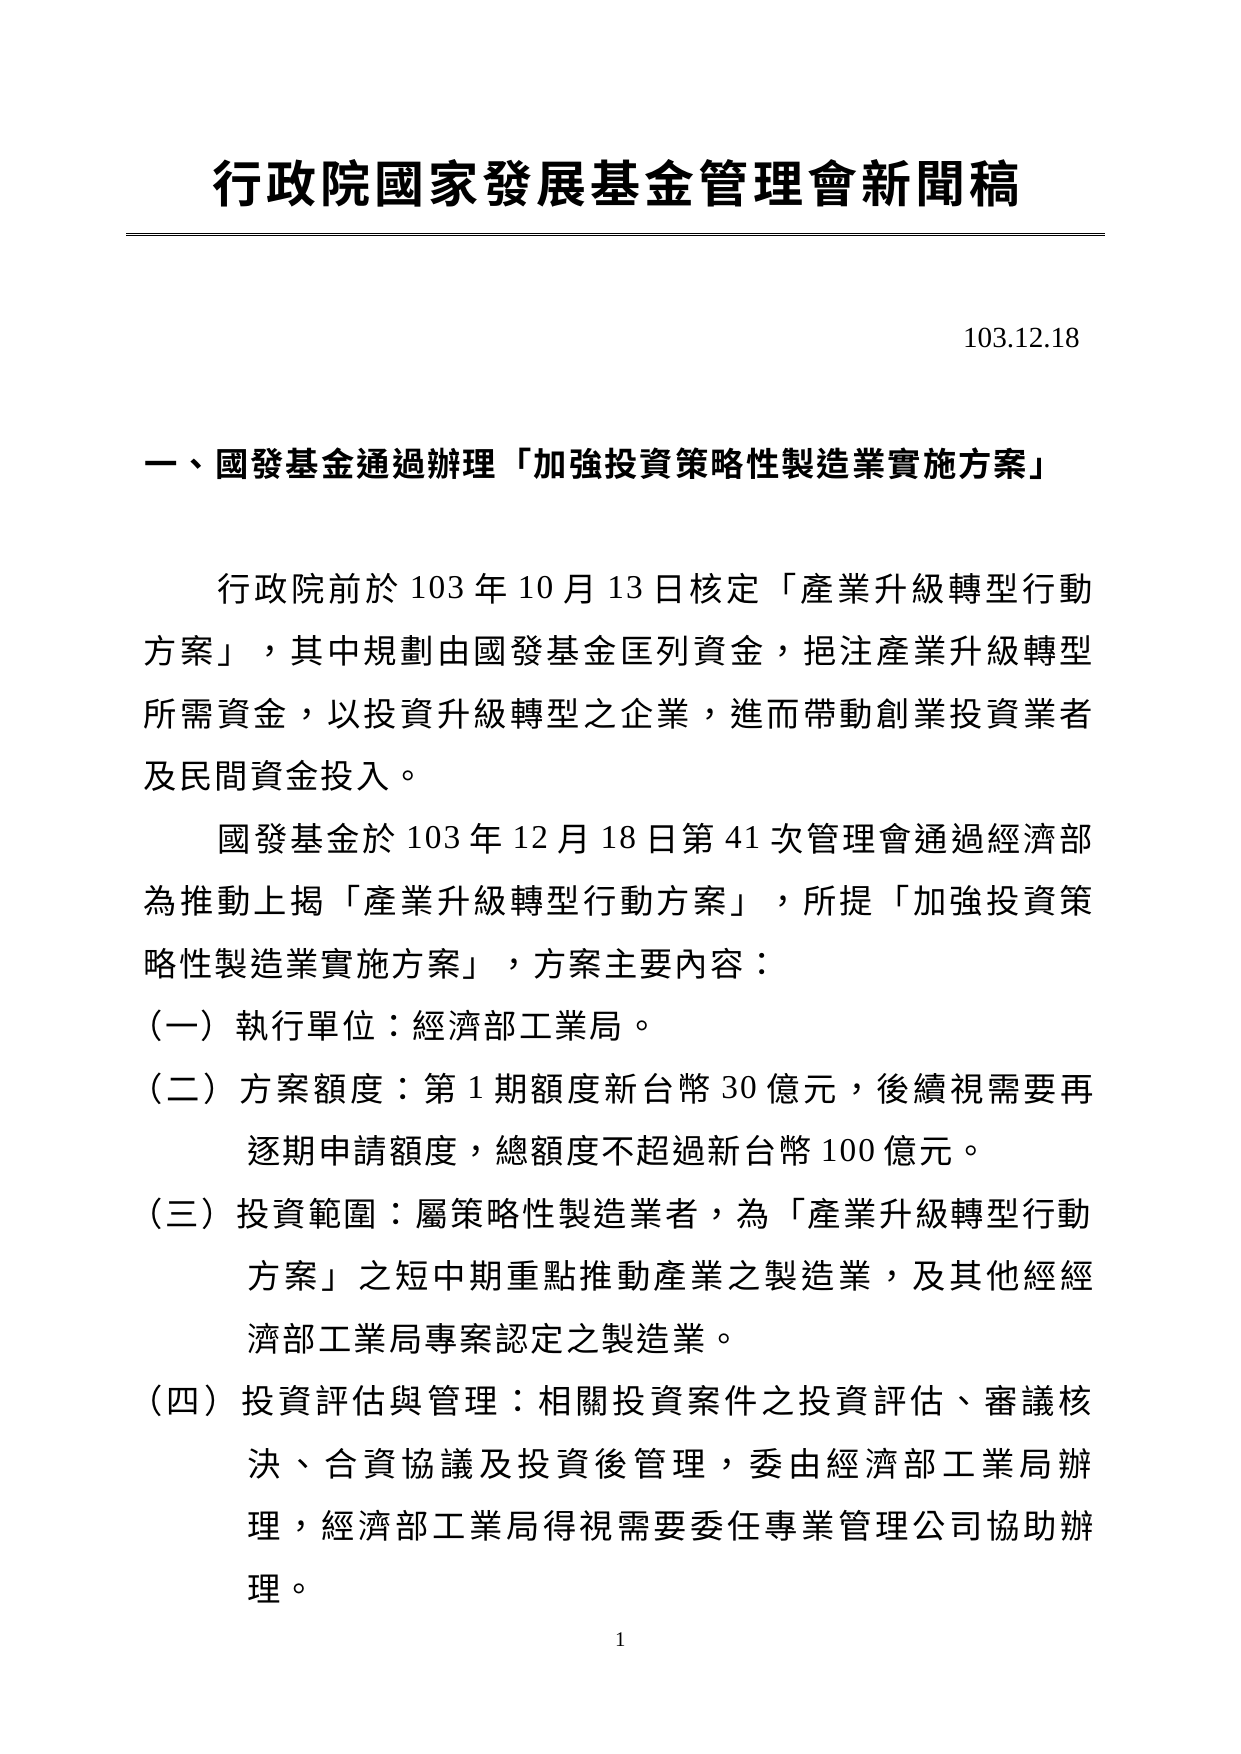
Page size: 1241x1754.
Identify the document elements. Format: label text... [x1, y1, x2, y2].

table_cell 103.12.18 [126, 236, 1105, 358]
table_cell 一、國發基金通過辦理「加強投資策略性製造業實施方案」 行政院前於103年10月13日核定「產業升級轉型行動方案」，其中規劃由國發基金匡列資金，挹注產業升級轉型所需資金，以投資升級轉型之企業，進而帶動創業投資業者及民間資金投入。 國發基金於103年12月18日第41次管理會通過經濟部為推動上揭「產業升級轉型行動方案」，所提「加強投資策略性製造業實施方案」，方案主要內容： （一）執行單位：經濟部工業局。 （二）方案額度：第1期額度新台幣30億元，後續視需要再逐期申請額度，總額度不超過新台幣100億元。 （三）投資範圍：屬策略性製造業者，為「產業升級轉型行動方案」之短中期重點推動產業之製造業，及其他經經濟部工業局專案認定之製造業。 （四）投資評估與管理：相關投資案件之投資評估、審議核決、合資協議及投資後管理，委由經濟部工業局辦理，經濟部工業局得視需要委任專業管理公司協助辦理。 [126, 358, 1105, 1608]
table_header 行政院國家發展基金管理會新聞稿 [126, 108, 1105, 233]
